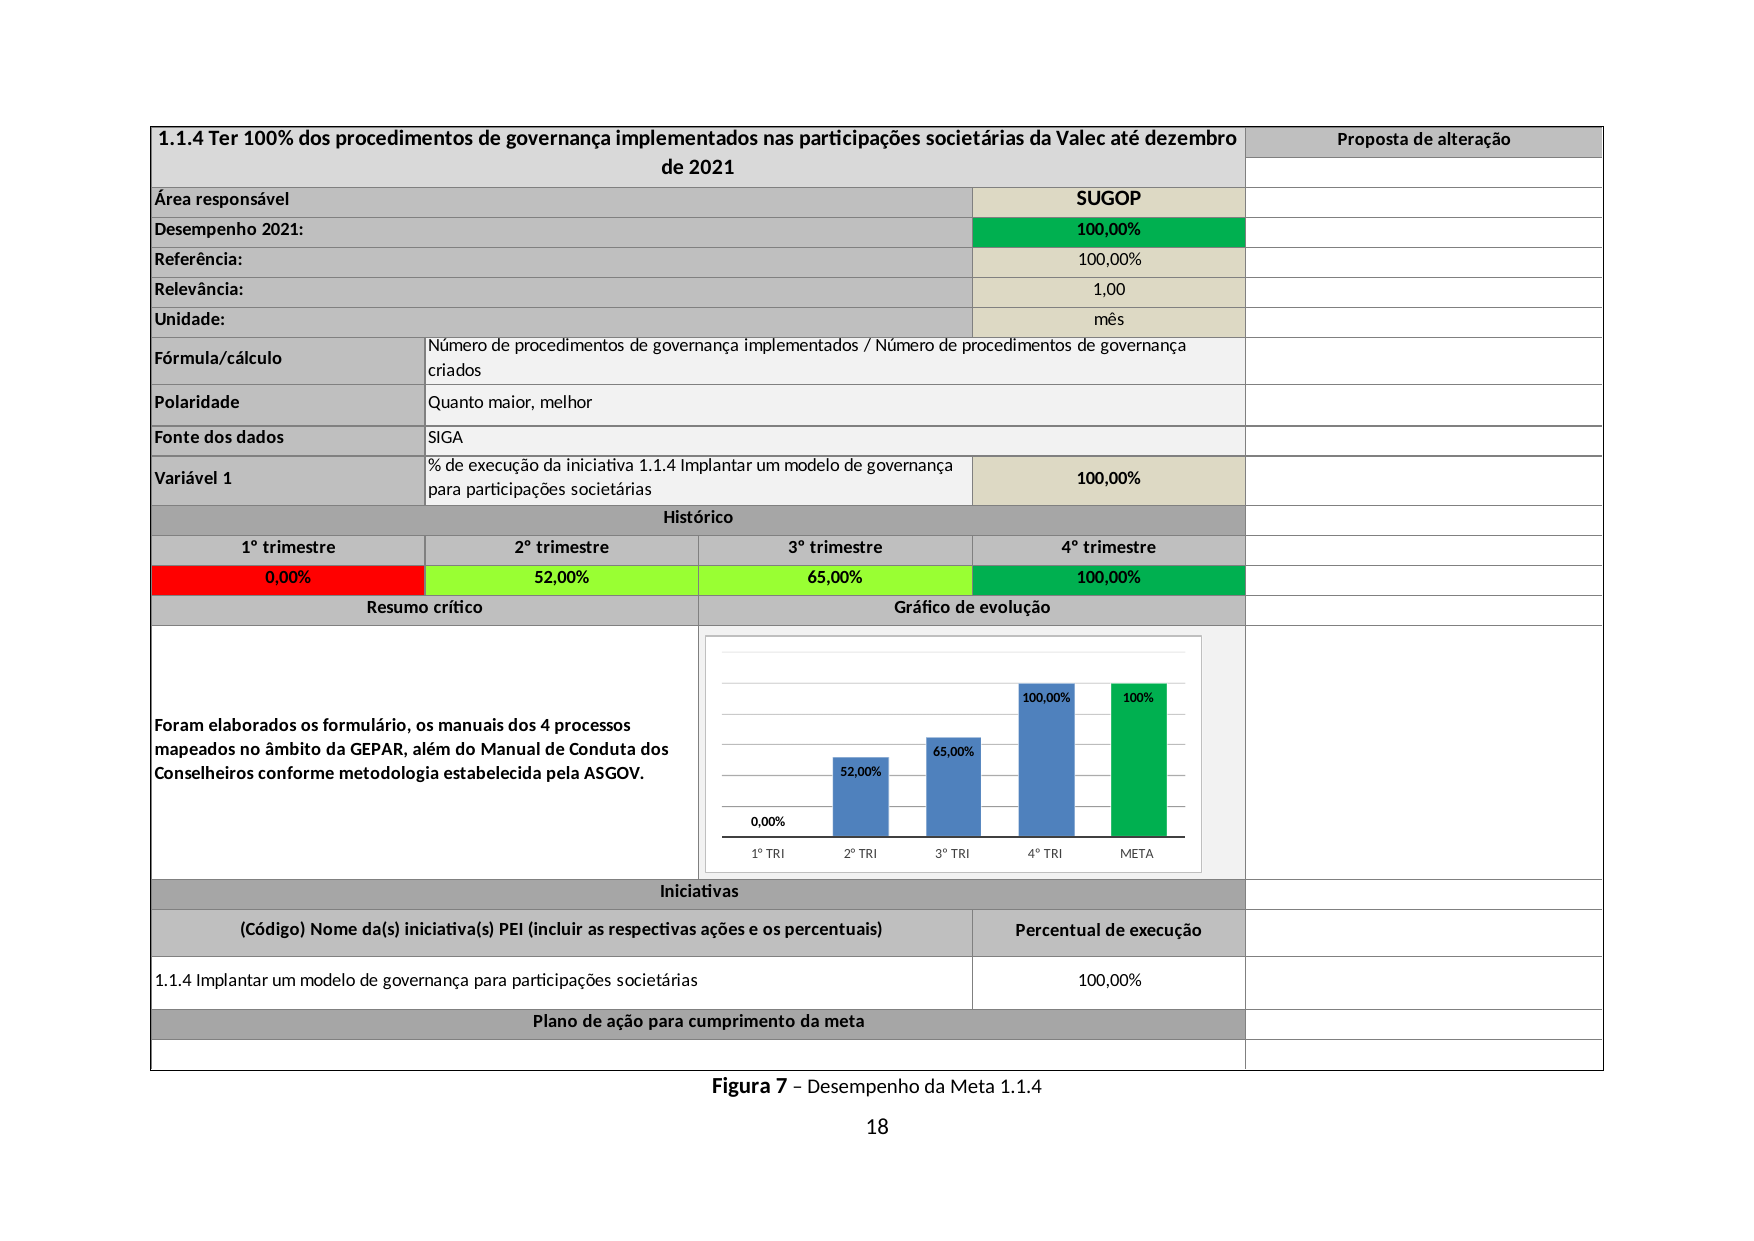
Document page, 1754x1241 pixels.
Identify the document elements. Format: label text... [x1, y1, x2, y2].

text Figura 7 – Desempenho da Meta 1.1.4 [75, 1071, 1679, 1099]
